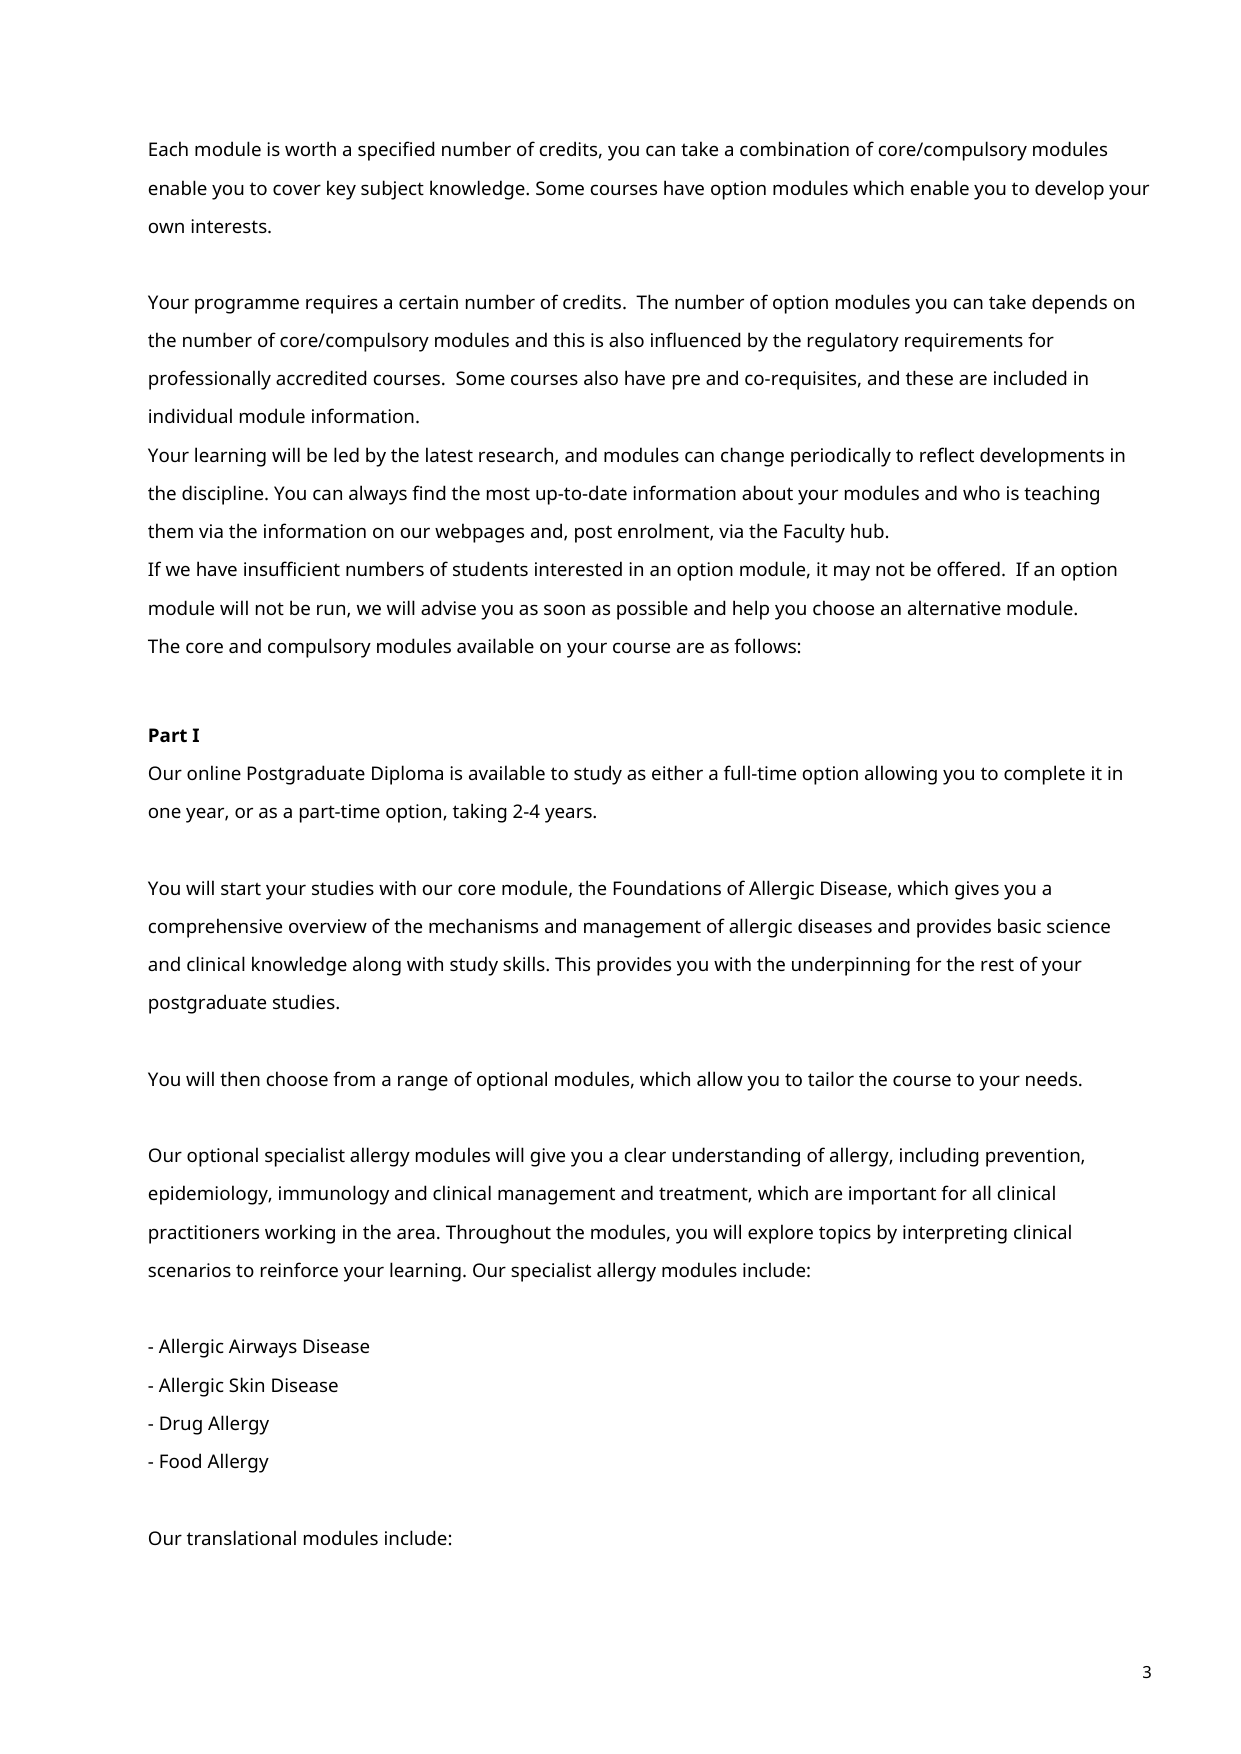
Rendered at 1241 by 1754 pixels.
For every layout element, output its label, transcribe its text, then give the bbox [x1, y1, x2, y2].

text Your learning will be led by the latest research, and modules can change periodically to reflect developments in the discipline. You can always find the most up-to-date information about your modules and who is teaching them via the information on our webpages and, post enrolment, via the Faculty hub. [148, 442, 1152, 544]
text Each module is worth a specified number of credits, you can take a combination of core/compulsory modules enable you to cover key subject knowledge. Some courses have option modules which enable you to develop your own interests. [148, 137, 1152, 239]
table_header Part I Our online Postgraduate Diploma is available to study as either a full-time option allowing you to complete it in one year, or as a part-time option, taking 2-4 years. You will start your studies with our core module, the Foundations of Allergic Disease, which gives you a comprehensive overview of the mechanisms and management of allergic diseases and provides basic science and clinical knowledge along with study skills. This provides you with the underpinning for the rest of your postgraduate studies. You will then choose from a range of optional modules, which allow you to tailor the course to your needs. Our optional specialist allergy modules will give you a clear understanding of allergy, including prevention, epidemiology, immunology and clinical management and treatment, which are important for all clinical practitioners working in the area. Throughout the modules, you will explore topics by interpreting clinical scenarios to reinforce your learning. Our specialist allergy modules include: - Allergic Airways Disease - Allergic Skin Disease - Drug Allergy - Food Allergy Our translational modules include: [136, 684, 1152, 1588]
text Your programme requires a certain number of credits. The number of option modules you can take depends on the number of core/compulsory modules and this is also influenced by the regulatory requirements for professionally accredited courses. Some courses also have pre and co-requisites, and these are included in individual module information. [148, 289, 1152, 429]
text If we have insufficient numbers of students interested in an option module, it may not be offered. If an option module will not be run, we will advise you as soon as possible and help you choose an alternative module. [148, 557, 1152, 620]
text The core and compulsory modules available on your course are as follows: [148, 633, 1152, 658]
